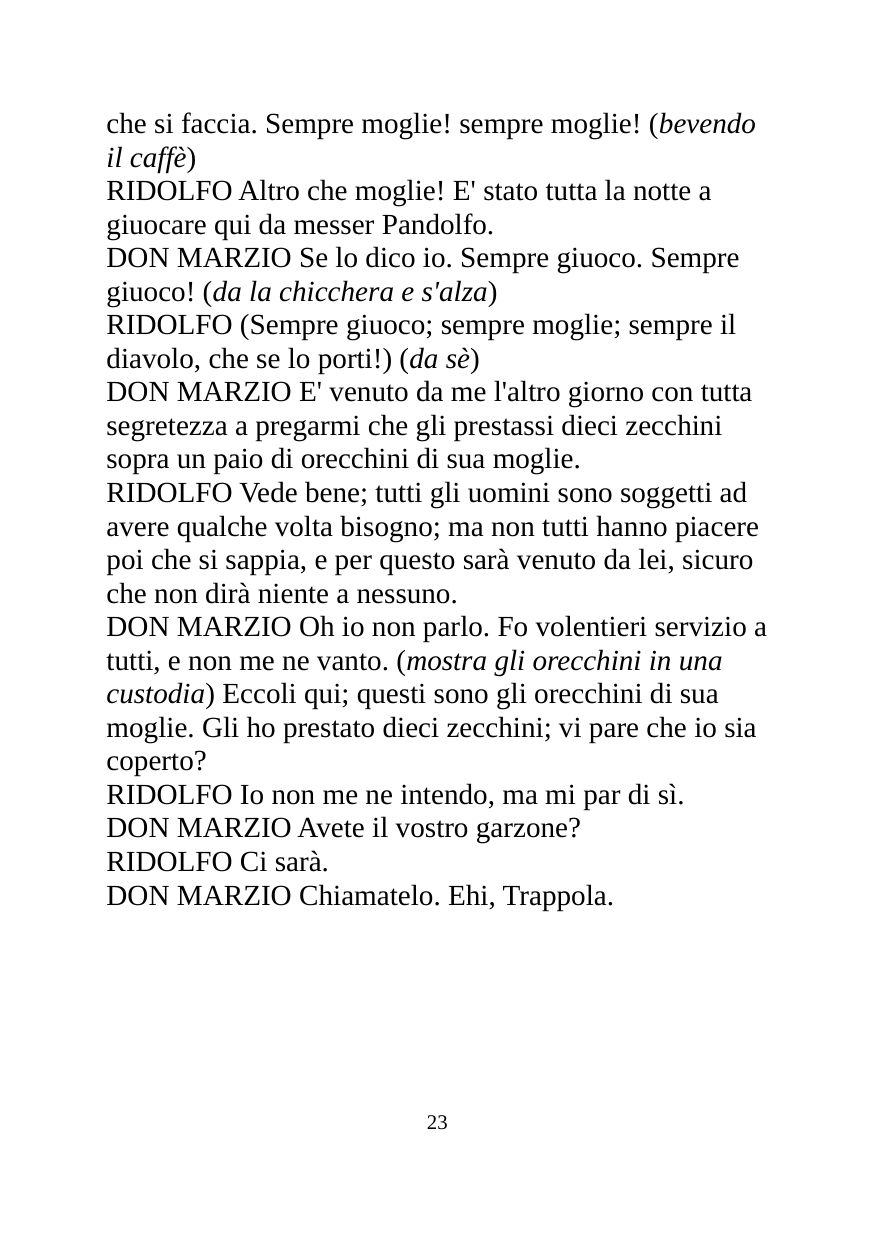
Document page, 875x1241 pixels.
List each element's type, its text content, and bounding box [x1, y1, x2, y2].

text RIDOLFO Altro che moglie! E' stato tutta la notte a giuocare qui da messer Pandolfo. [106, 173, 768, 240]
text che si faccia. Sempre moglie! sempre moglie! (bevendo il caffè) [106, 106, 768, 173]
text DON MARZIO Avete il vostro garzone? [106, 811, 768, 844]
text DON MARZIO Chiamatelo. Ehi, Trappola. [106, 878, 768, 911]
text RIDOLFO Io non me ne intendo, ma mi par di sì. [106, 777, 768, 811]
text RIDOLFO (Sempre giuoco; sempre moglie; sempre il diavolo, che se lo porti!) (da sè) [106, 307, 768, 374]
text DON MARZIO Oh io non parlo. Fo volentieri servizio a tutti, e non me ne vanto. (mostra gli orecchini in una custodia) Eccoli qui; questi sono gli orecchini di sua moglie. Gli ho prestato dieci zecchini; vi pare che io sia coperto? [106, 609, 768, 777]
text DON MARZIO Se lo dico io. Sempre giuoco. Sempre giuoco! (da la chicchera e s'alza) [106, 240, 768, 307]
text RIDOLFO Vede bene; tutti gli uomini sono soggetti ad avere qualche volta bisogno; ma non tutti hanno piacere poi che si sappia, e per questo sarà venuto da lei, sicuro che non dirà niente a nessuno. [106, 475, 768, 609]
text DON MARZIO E' venuto da me l'altro giorno con tutta segretezza a pregarmi che gli prestassi dieci zecchini sopra un paio di orecchini di sua moglie. [106, 374, 768, 475]
text RIDOLFO Ci sarà. [106, 844, 768, 878]
